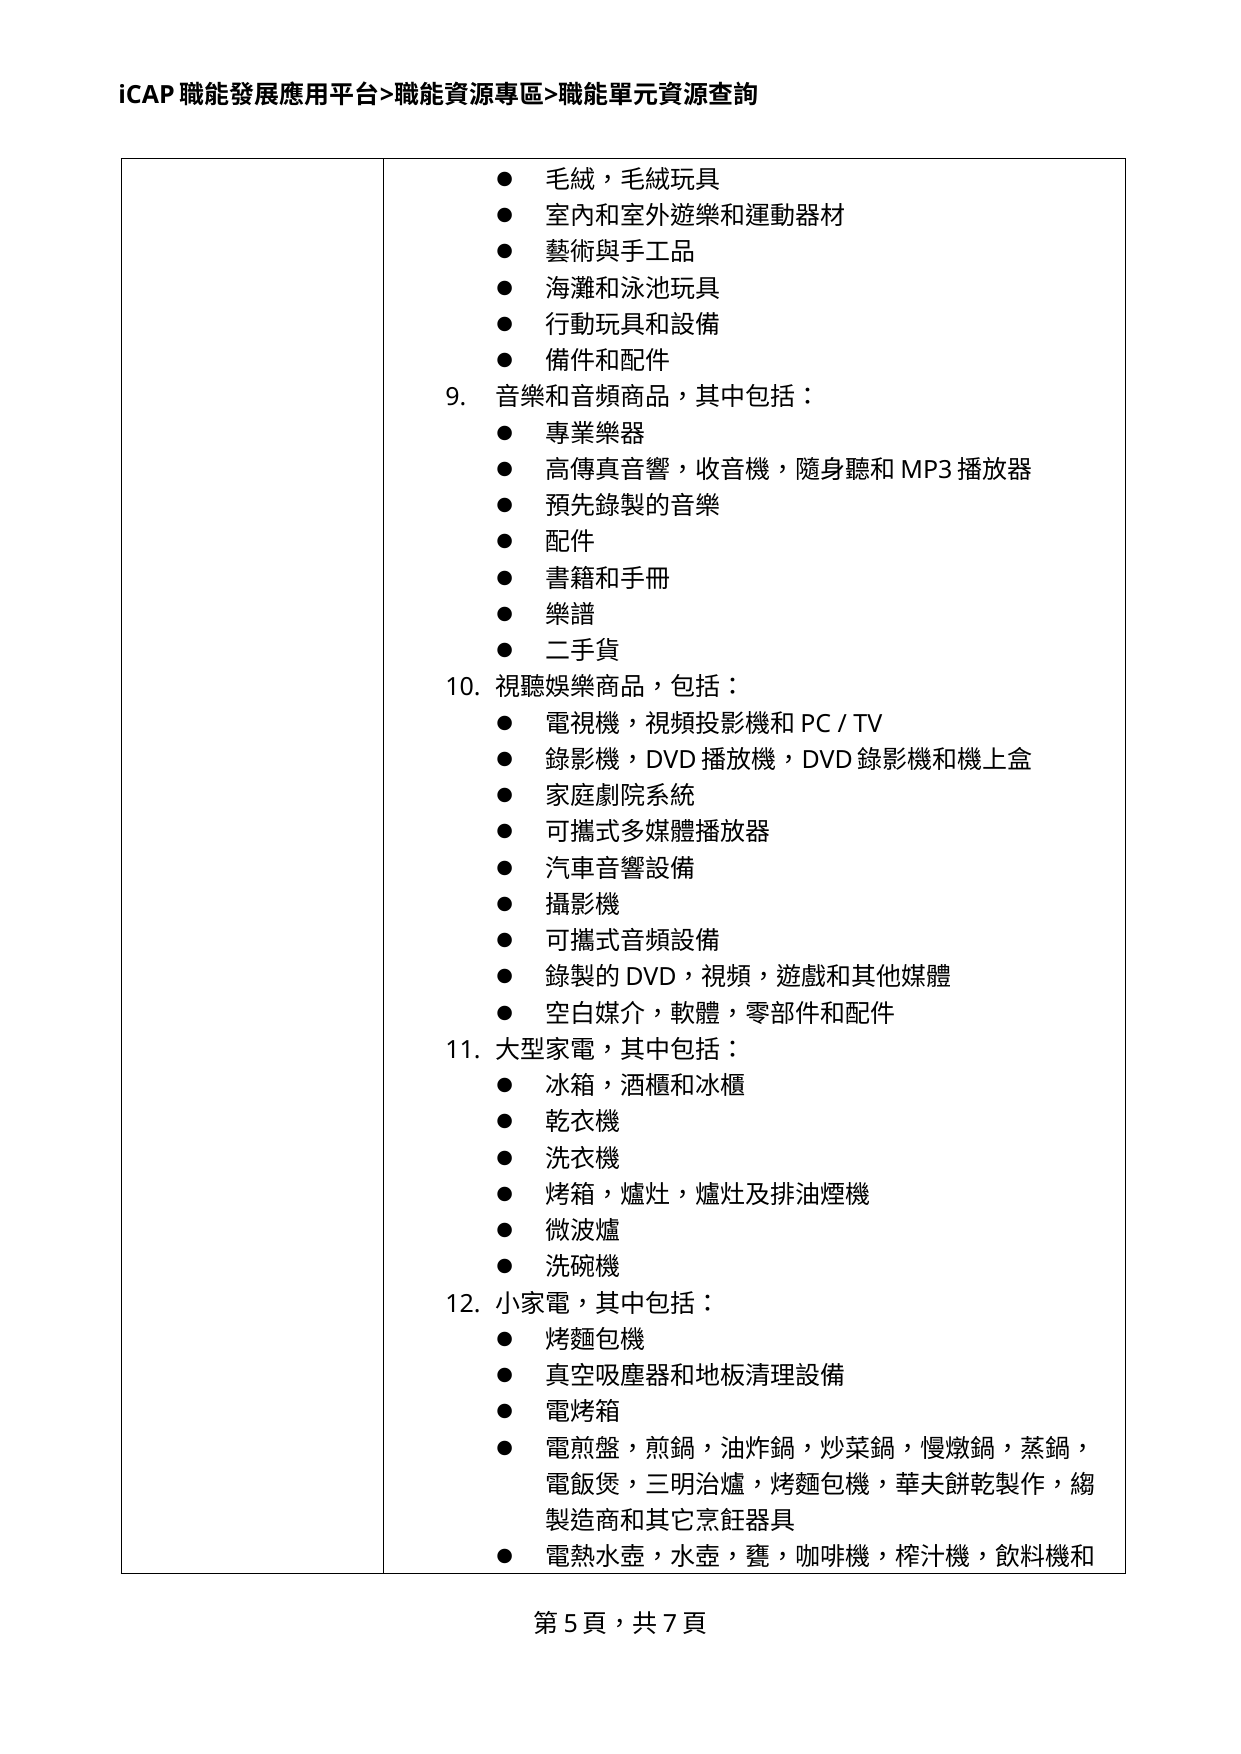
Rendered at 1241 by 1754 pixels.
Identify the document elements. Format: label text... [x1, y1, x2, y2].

table_cell 商品知識可能包括： 操作和使用 品質 品牌的選擇 商品和設計特點 製造過程 製造國家 價錢 技術資訊 相關資訊來源可能包括： 供應商的商品宣傳單 存儲商品手冊 銷售代表 網際網路 保固資訊 客戶的回饋意見 工作人員 直接聯繫供應商 相關商品資訊可能包括： 操作和使用 品質 品牌的選擇 商品和設計特點 製造工藝 製造國家 價錢 技術資訊 客戶可能包括： 有一般或特別需求的人 來自不同社會，文化和種族背景，並具不同的生理和心理能力的人 店內商品範圍可能包括： 相機或照相器材，其中包括： 簡易相機，變焦相機，自動對焦相機，雙鏡頭相機數碼相機 鏡頭系統，包括單鏡頭反光（SLR），可更換鏡頭，支持自動和手動對焦 電子閃光 先進照相系統 攝影機 攝影器材配件 書籍，手冊，相冊，相框，照片處理用品，雙筒望遠鏡和望遠鏡 電腦商品： 文字處理，試算表，遊戲，圖形，資料庫 公司，企業，娛樂或教育應用 電腦 不同大小，分辨率（數字和模擬，LCD和CRT）顯示器 印表機 掃描儀 滑鼠類型 數據機 傳真機 操作系統 電腦配件，比如規格升級，顯示卡，聲音卡，光碟機，紙張和打印機 用品，電線，電纜及配件 團隊運動用的硬體、裝備和配件 個人運動用的設備及配件： 釣魚或水上運動 登山 遠足 運動和重量訓練 滑雪 騎自行車，滑板和直排輪 燃氣設備及配件 野營設備和齒輪 運動器材和服裝 玩具商品，其中包括： 模型 電子商品和電腦遊戲（手持台，CD-ROM） 遊戲和拼圖 益智玩具和書籍 音樂玩具 娃娃 服飾及配件 毛絨，毛絨玩具 室內和室外遊樂和運動器材 藝術與手工品 海灘和泳池玩具 行動玩具和設備 備件和配件 音樂和音頻商品，其中包括： 專業樂器 高傳真音響，收音機，隨身聽和MP3播放器 預先錄製的音樂 配件 書籍和手冊 樂譜 二手貨 視聽娛樂商品，包括： 電視機，視頻投影機和PC / TV 錄影機，DVD播放機，DVD錄影機和機上盒 家庭劇院系統 可攜式多媒體播放器 汽車音響設備 攝影機 可攜式音頻設備 錄製的DVD，視頻，遊戲和其他媒體 空白媒介，軟體，零部件和配件 大型家電，其中包括： 冰箱，酒櫃和冰櫃 乾衣機 洗衣機 烤箱，爐灶，爐灶及排油煙機 微波爐 洗碗機 小家電，其中包括： 烤麵包機 真空吸塵器和地板清理設備 電烤箱 電煎盤，煎鍋，油炸鍋，炒菜鍋，慢燉鍋，蒸鍋，電飯煲，三明治爐，烤麵包機，華夫餅乾製作，縐製造商和其它烹飪器具 電熱水壺，水壺，甕，咖啡機，榨汁機，飲料機和冷水機等飲料家電 食品加工，攪拌機，攪拌機，菜刀等食品加工機 電熨斗，服裝印刷機和設備 電動刀，開罐器等便民家電 吹風機，捲髮棒，直發器和其他個人護理用具 電動按摩器，足部水療等自我保健器具 商品應用可能包括： 特定計算機硬體或軟體應用程式的操作 運動產品的應用差異 提供客戶商品試用以增強購買決定 操作音樂和音頻設備 正確的測量，裝配和尺寸調整程序可能包括： 允許各國標準尺寸之間的相關性 服裝尺寸 鞋子大小 將體育設備的重量和尺寸，與客戶的體重和體型相匹配 個別產品保修條款和條件可能包括： 原廠保固 延長或促銷保固 硬體和軟體的特定條件 法律要求可能包括： 消費者法規 職場衛生與安全 環保 定價程序，包括消費稅要求 出售二手貨 業界實務守則 貿易慣例和公平交易行為 有害物質及危險品 服務和修理過程可能包括： 在保固期內的維修 故障診斷 內部服務和維修 向第三方提供服務和維修 相機的服務和維修 電腦硬體服務和維修 體育用品服務和維修 玩具商品的服務和維修 樂器和音響設備的服務和維修 [384, 159, 1125, 1573]
table_cell [122, 159, 383, 1573]
